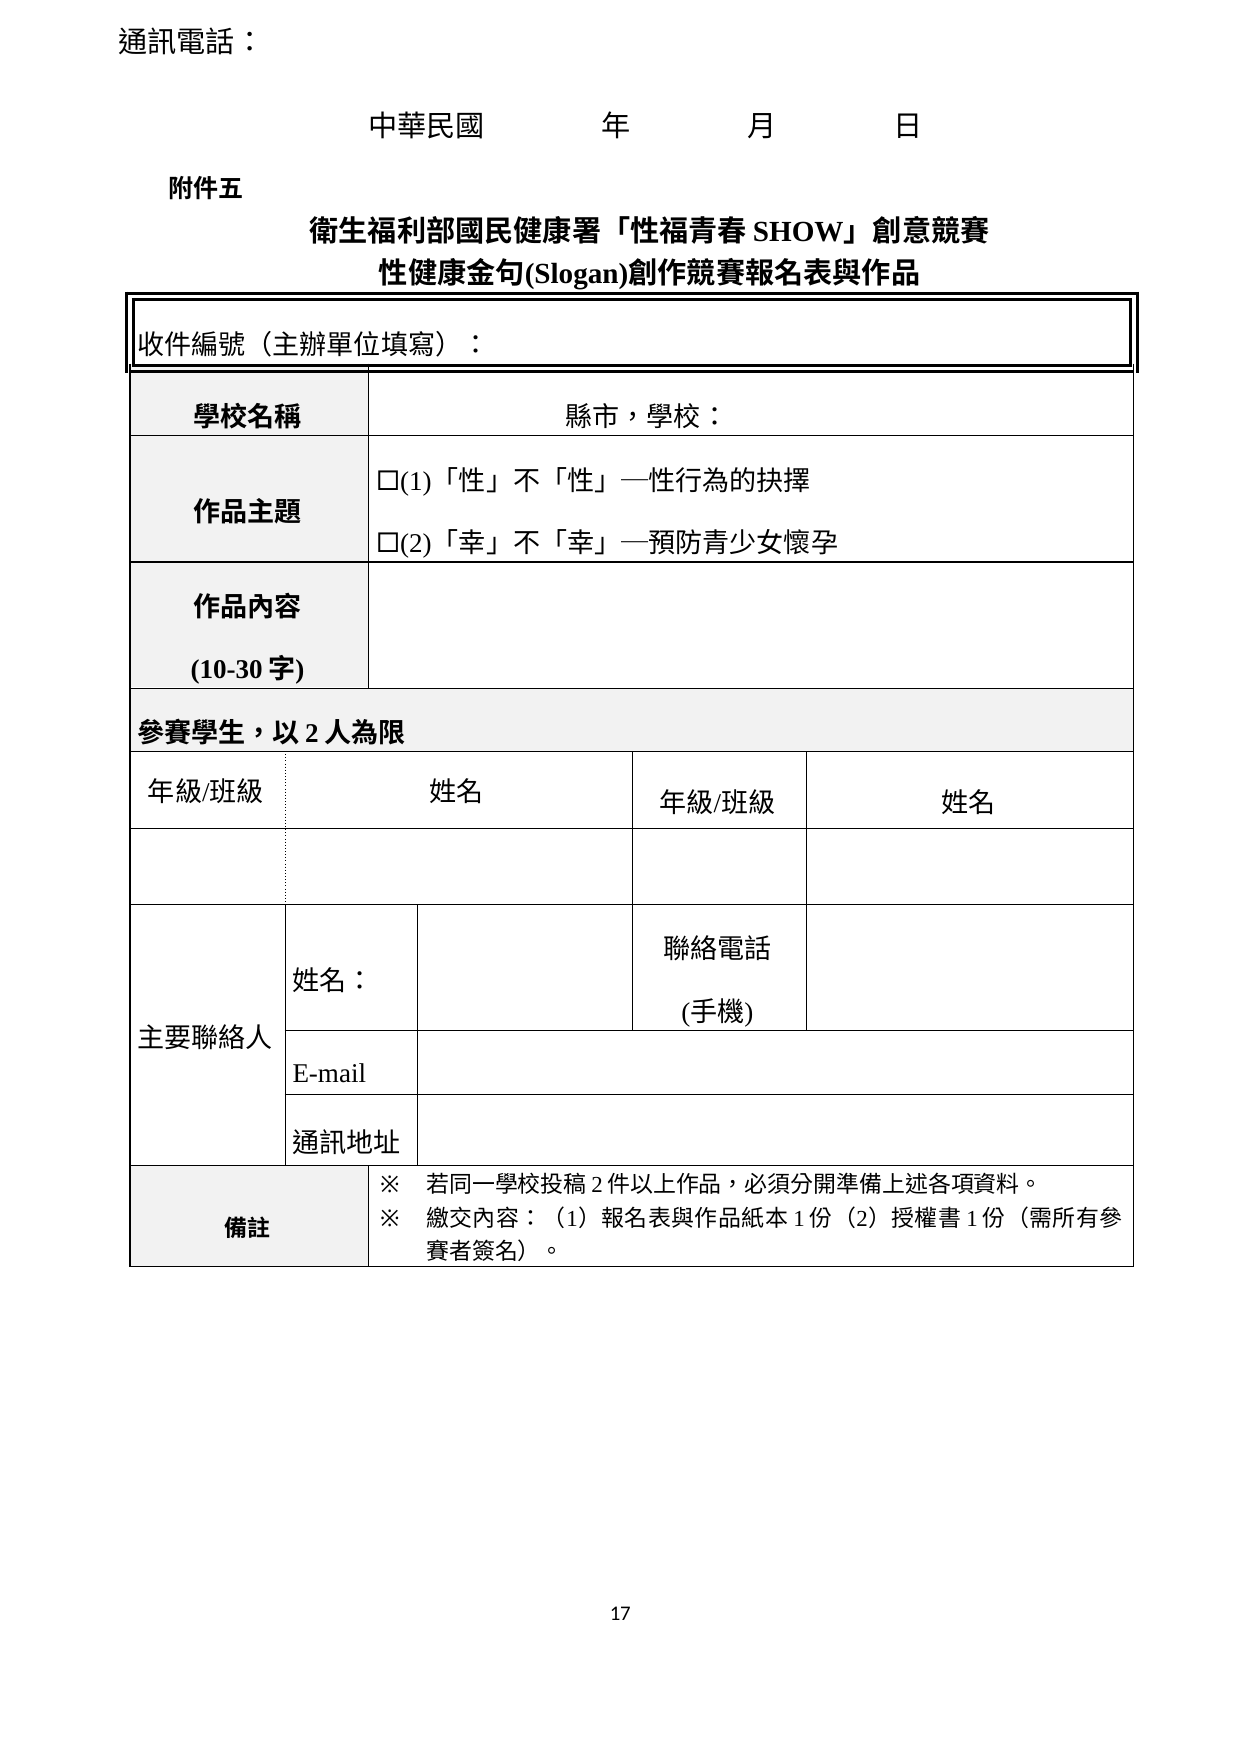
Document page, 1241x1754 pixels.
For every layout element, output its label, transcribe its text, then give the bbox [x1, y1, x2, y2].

table_cell 通訊地址 [286, 1095, 417, 1165]
text 中華民國 年 月 日 [168, 82, 1122, 144]
table_cell 縣市，學校： [369, 373, 1133, 435]
text 衛生福利部國民健康署「性福青春SHOW」創意競賽 [118, 207, 1122, 249]
table_cell E-mail [286, 1031, 417, 1094]
table_cell [807, 829, 1133, 904]
table_cell [369, 563, 1133, 687]
table_cell 作品內容 (10-30字) [131, 563, 368, 687]
text 性健康金句(Slogan)創作競賽報名表與作品 [118, 249, 1122, 292]
table_cell [418, 1031, 1133, 1094]
table_cell 年級/班級 [131, 752, 285, 828]
table_cell [131, 829, 285, 904]
table_cell 主要聯絡人 [131, 905, 285, 1165]
table_cell 學校名稱 [131, 373, 368, 435]
table_cell 聯絡電話 (手機) [633, 905, 806, 1030]
table_cell 年級/班級 [633, 752, 806, 828]
table_cell (1)「性」不「性」─性行為的抉擇 (2)「幸」不「幸」─預防青少女懷孕 [369, 436, 1133, 561]
text 附件五 [168, 144, 1122, 207]
table_cell [131, 365, 368, 370]
table_header 收件編號（主辦單位填寫）： [130, 295, 1134, 363]
table_cell [633, 829, 806, 904]
table_cell [807, 905, 1133, 1030]
table_cell [418, 1095, 1133, 1165]
table_cell 作品主題 [131, 436, 368, 561]
table_cell [418, 905, 632, 1030]
table_cell 備註 [131, 1166, 368, 1266]
table_cell 參賽學生，以2人為限 [131, 689, 1133, 751]
table_cell 姓名 [807, 752, 1133, 828]
text 通訊電話： [118, 19, 1122, 61]
table_cell 姓名 [285, 752, 632, 828]
table_cell 若同一學校投稿2件以上作品，必須分開準備上述各項資料。 繳交內容：（1）報名表與作品紙本1份（2）授權書1份（需所有參賽者簽名）。 [369, 1166, 1133, 1266]
table_cell [369, 364, 1133, 370]
table_cell [285, 829, 632, 904]
table_cell 姓名： [286, 905, 417, 1030]
